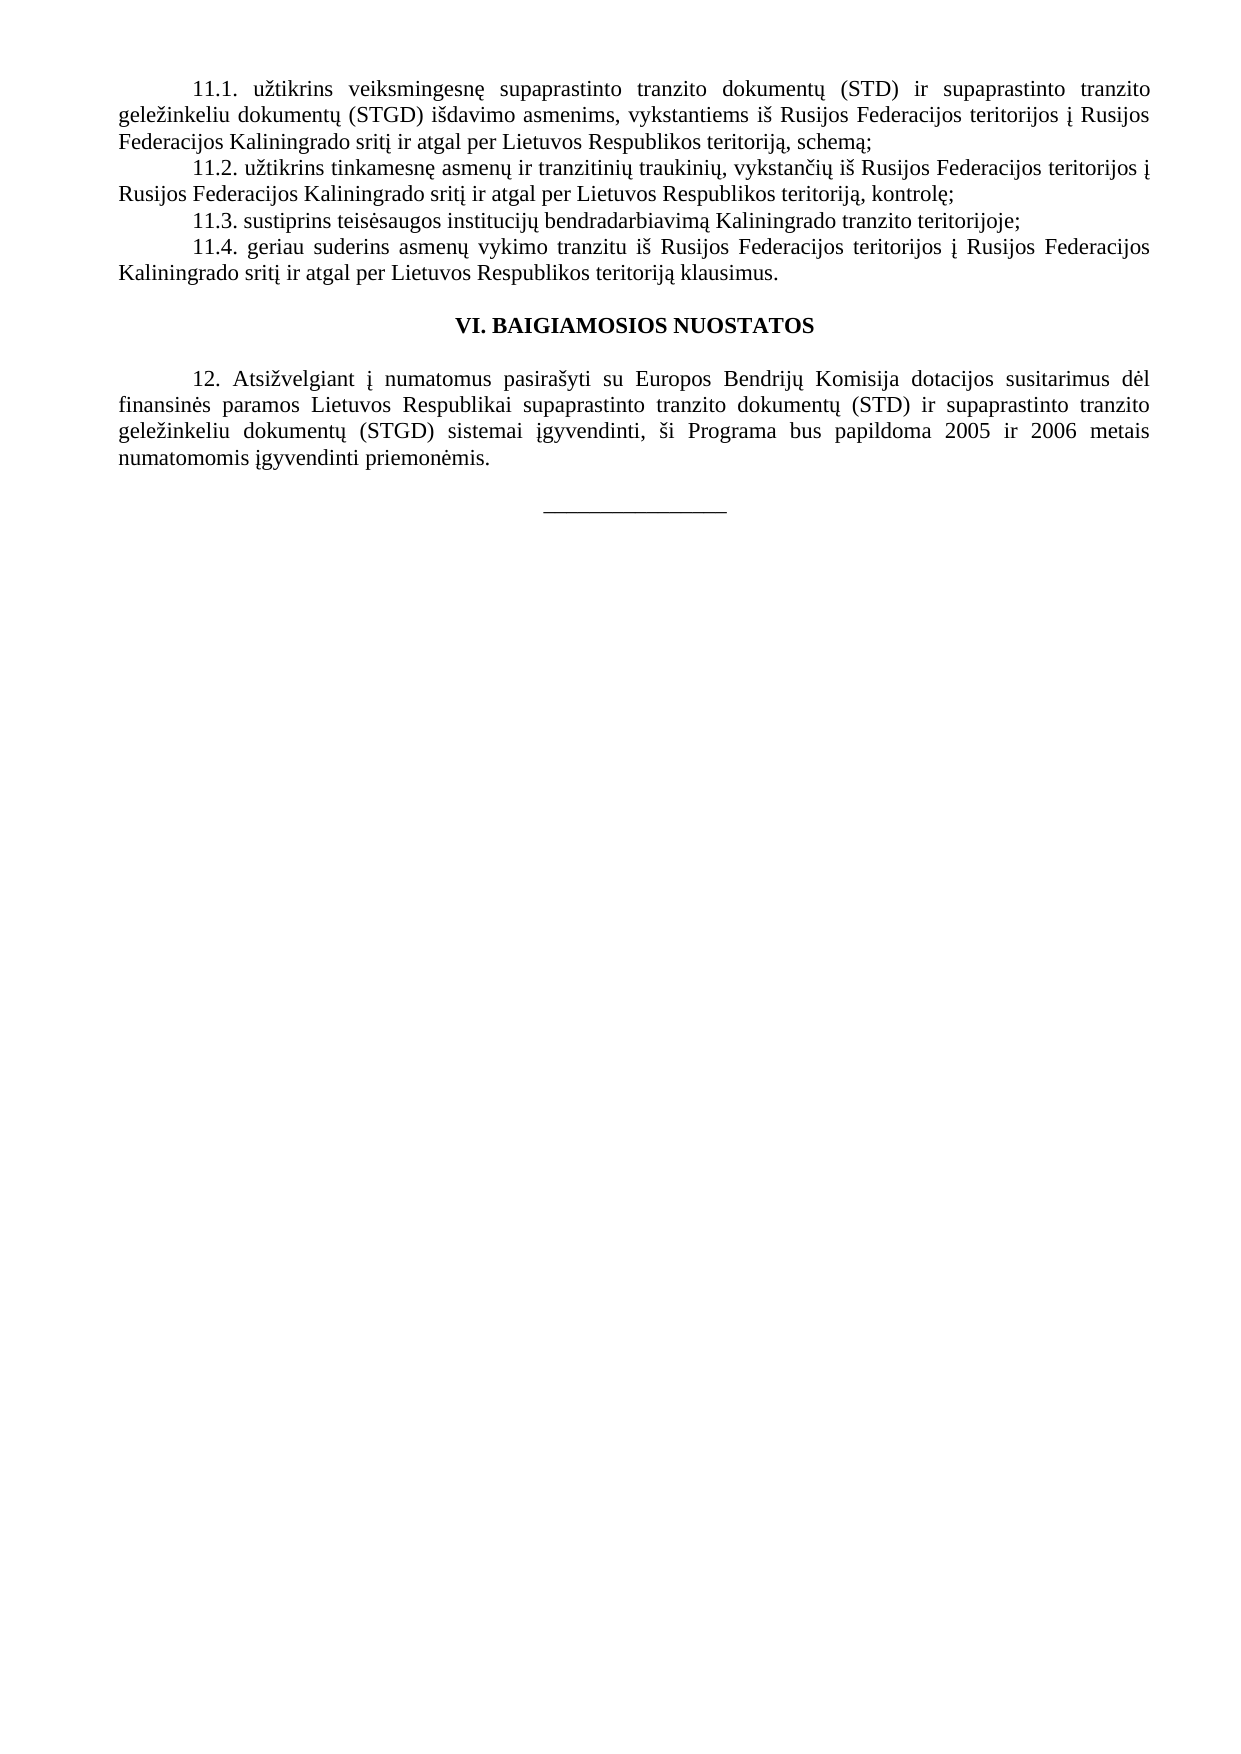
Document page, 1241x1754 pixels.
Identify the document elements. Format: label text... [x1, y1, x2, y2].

text 11.2. užtikrins tinkamesnę asmenų ir tranzitinių traukinių, vykstančių iš Rusijos Federacijos teritorijos į Rusijos Federacijos Kaliningrado sritį ir atgal per Lietuvos Respublikos teritoriją, kontrolę; [118, 154, 1152, 207]
text 12. Atsižvelgiant į numatomus pasirašyti su Europos Bendrijų Komisija dotacijos susitarimus dėl finansinės paramos Lietuvos Respublikai supaprastinto tranzito dokumentų (STD) ir supaprastinto tranzito geležinkeliu dokumentų (STGD) sistemai įgyvendinti, ši Programa bus papildoma 2005 ir 2006 metais numatomomis įgyvendinti priemonėmis. [118, 365, 1152, 470]
text VI. BAIGIAMOSIOS NUOSTATOS [118, 312, 1152, 338]
text 11.3. sustiprins teisėsaugos institucijų bendradarbiavimą Kaliningrado tranzito teritorijoje; [118, 207, 1152, 233]
text –––––––––––––––– [118, 497, 1152, 523]
text 11.1. užtikrins veiksmingesnę supaprastinto tranzito dokumentų (STD) ir supaprastinto tranzito geležinkeliu dokumentų (STGD) išdavimo asmenims, vykstantiems iš Rusijos Federacijos teritorijos į Rusijos Federacijos Kaliningrado sritį ir atgal per Lietuvos Respublikos teritoriją, schemą; [118, 75, 1152, 154]
text 11.4. geriau suderins asmenų vykimo tranzitu iš Rusijos Federacijos teritorijos į Rusijos Federacijos Kaliningrado sritį ir atgal per Lietuvos Respublikos teritoriją klausimus. [118, 233, 1152, 286]
